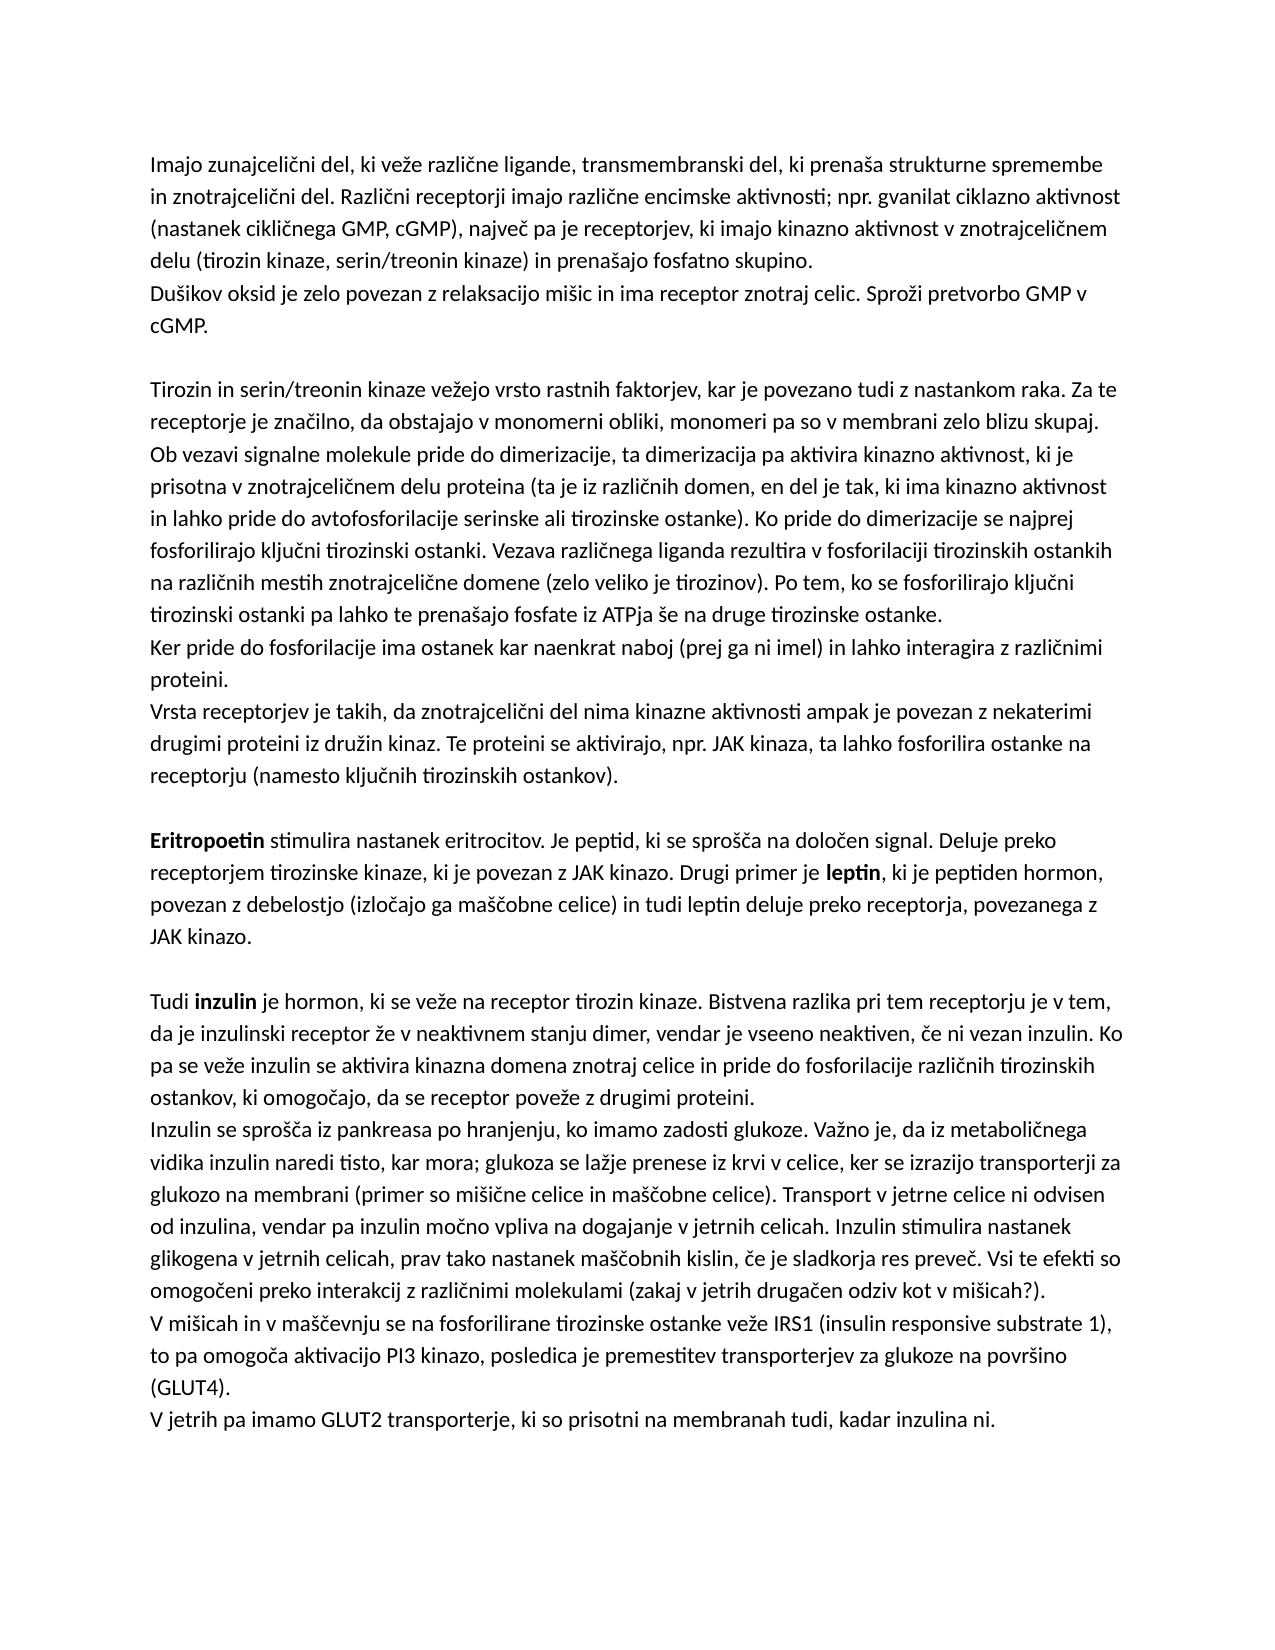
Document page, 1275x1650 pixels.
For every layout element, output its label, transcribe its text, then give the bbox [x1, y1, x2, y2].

text Dušikov oksid je zelo povezan z relaksacijo mišic in ima receptor znotraj celic. Sproži pretvorbo GMP v cGMP. [150, 279, 1125, 339]
text Ker pride do fosforilacije ima ostanek kar naenkrat naboj (prej ga ni imel) in lahko interagira z različnimi proteini. [150, 633, 1125, 693]
text Inzulin se sprošča iz pankreasa po hranjenju, ko imamo zadosti glukoze. Važno je, da iz metaboličnega vidika inzulin naredi tisto, kar mora; glukoza se lažje prenese iz krvi v celice, ker se izrazijo transporterji za glukozo na membrani (primer so mišične celice in maščobne celice). Transport v jetrne celice ni odvisen od inzulina, vendar pa inzulin močno vpliva na dogajanje v jetrnih celicah. Inzulin stimulira nastanek glikogena v jetrnih celicah, prav tako nastanek maščobnih kislin, če je sladkorja res preveč. Vsi te efekti so omogočeni preko interakcij z različnimi molekulami (zakaj v jetrih drugačen odziv kot v mišicah?). [150, 1116, 1125, 1304]
text Imajo zunajcelični del, ki veže različne ligande, transmembranski del, ki prenaša strukturne spremembe in znotrajcelični del. Različni receptorji imajo različne encimske aktivnosti; npr. gvanilat ciklazno aktivnost (nastanek cikličnega GMP, cGMP), največ pa je receptorjev, ki imajo kinazno aktivnost v znotrajceličnem delu (tirozin kinaze, serin/treonin kinaze) in prenašajo fosfatno skupino. [150, 150, 1125, 274]
text Ob vezavi signalne molekule pride do dimerizacije, ta dimerizacija pa aktivira kinazno aktivnost, ki je prisotna v znotrajceličnem delu proteina (ta je iz različnih domen, en del je tak, ki ima kinazno aktivnost in lahko pride do avtofosforilacije serinske ali tirozinske ostanke). Ko pride do dimerizacije se najprej fosforilirajo ključni tirozinski ostanki. Vezava različnega liganda rezultira v fosforilaciji tirozinskih ostankih na različnih mestih znotrajcelične domene (zelo veliko je tirozinov). Po tem, ko se fosforilirajo ključni tirozinski ostanki pa lahko te prenašajo fosfate iz ATPja še na druge tirozinske ostanke. [150, 440, 1125, 629]
text Tudi inzulin je hormon, ki se veže na receptor tirozin kinaze. Bistvena razlika pri tem receptorju je v tem, da je inzulinski receptor že v neaktivnem stanju dimer, vendar je vseeno neaktiven, če ni vezan inzulin. Ko pa se veže inzulin se aktivira kinazna domena znotraj celice in pride do fosforilacije različnih tirozinskih ostankov, ki omogočajo, da se receptor poveže z drugimi proteini. [150, 987, 1125, 1111]
text Eritropoetin stimulira nastanek eritrocitov. Je peptid, ki se sprošča na določen signal. Deluje preko receptorjem tirozinske kinaze, ki je povezan z JAK kinazo. Drugi primer je leptin, ki je peptiden hormon, povezan z debelostjo (izločajo ga maščobne celice) in tudi leptin deluje preko receptorja, povezanega z JAK kinazo. [150, 826, 1125, 951]
text Tirozin in serin/treonin kinaze vežejo vrsto rastnih faktorjev, kar je povezano tudi z nastankom raka. Za te receptorje je značilno, da obstajajo v monomerni obliki, monomeri pa so v membrani zelo blizu skupaj. [150, 375, 1125, 436]
text V mišicah in v maščevnju se na fosforilirane tirozinske ostanke veže IRS1 (insulin responsive substrate 1), to pa omogoča aktivacijo PI3 kinazo, posledica je premestitev transporterjev za glukoze na površino (GLUT4). [150, 1309, 1125, 1401]
text V jetrih pa imamo GLUT2 transporterje, ki so prisotni na membranah tudi, kadar inzulina ni. [150, 1405, 1125, 1433]
text Vrsta receptorjev je takih, da znotrajcelični del nima kinazne aktivnosti ampak je povezan z nekaterimi drugimi proteini iz družin kinaz. Te proteini se aktivirajo, npr. JAK kinaza, ta lahko fosforilira ostanke na receptorju (namesto ključnih tirozinskih ostankov). [150, 697, 1125, 789]
